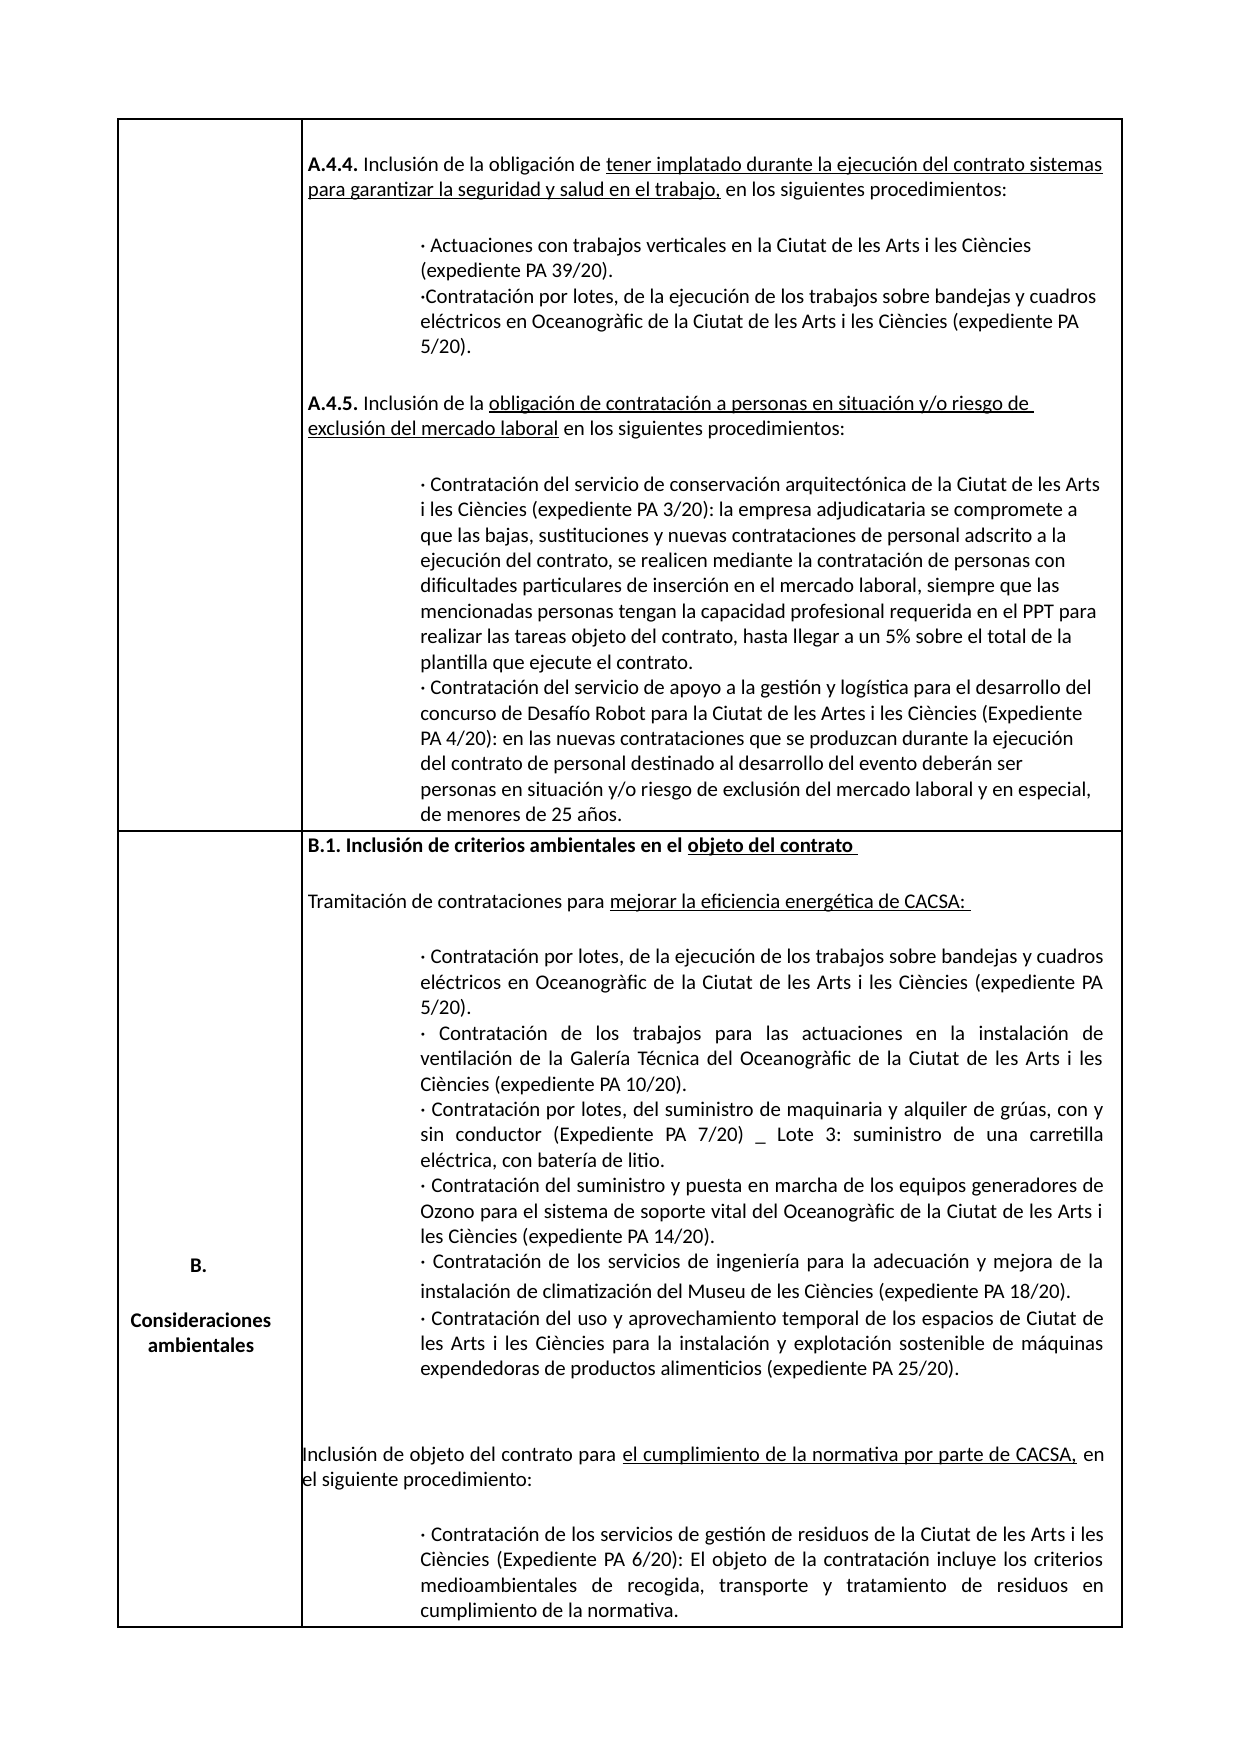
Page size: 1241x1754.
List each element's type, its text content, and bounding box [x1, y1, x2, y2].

table_cell [119, 120, 301, 830]
table_cell A.4.4. Inclusión de la obligación de tener implatado durante la ejecución del contrato sistemas para garantizar la seguridad y salud en el trabajo, en los siguientes procedimientos: · Actuaciones con trabajos verticales en la Ciutat de les Arts i les Ciències (expediente PA 39/20). ·Contratación por lotes, de la ejecución de los trabajos sobre bandejas y cuadros eléctricos en Oceanogràfic de la Ciutat de les Arts i les Ciències (expediente PA 5/20). A.4.5. Inclusión de la obligación de contratación a personas en situación y/o riesgo de exclusión del mercado laboral en los siguientes procedimientos: · Contratación del servicio de conservación arquitectónica de la Ciutat de les Arts i les Ciències (expediente PA 3/20): la empresa adjudicataria se compromete a que las bajas, sustituciones y nuevas contrataciones de personal adscrito a la ejecución del contrato, se realicen mediante la contratación de personas con dificultades particulares de inserción en el mercado laboral, siempre que las mencionadas personas tengan la capacidad profesional requerida en el PPT para realizar las tareas objeto del contrato, hasta llegar a un 5% sobre el total de la plantilla que ejecute el contrato. · Contratación del servicio de apoyo a la gestión y logística para el desarrollo del concurso de Desafío Robot para la Ciutat de les Artes i les Ciències (Expediente PA 4/20): en las nuevas contrataciones que se produzcan durante la ejecución del contrato de personal destinado al desarrollo del evento deberán ser personas en situación y/o riesgo de exclusión del mercado laboral y en especial, de menores de 25 años. [303, 120, 1121, 830]
table_cell B. Consideraciones ambientales [119, 832, 301, 1626]
table_cell B.1. Inclusión de criterios ambientales en el objeto del contrato Tramitación de contrataciones para mejorar la eficiencia energética de CACSA: · Contratación por lotes, de la ejecución de los trabajos sobre bandejas y cuadros eléctricos en Oceanogràfic de la Ciutat de les Arts i les Ciències (expediente PA 5/20). · Contratación de los trabajos para las actuaciones en la instalación de ventilación de la Galería Técnica del Oceanogràfic de la Ciutat de les Arts i les Ciències (expediente PA 10/20). · Contratación por lotes, del suministro de maquinaria y alquiler de grúas, con y sin conductor (Expediente PA 7/20) _ Lote 3: suministro de una carretilla eléctrica, con batería de litio. · Contratación del suministro y puesta en marcha de los equipos generadores de Ozono para el sistema de soporte vital del Oceanogràfic de la Ciutat de les Arts i les Ciències (expediente PA 14/20). · Contratación de los servicios de ingeniería para la adecuación y mejora de la instalación de climatización del Museu de les Ciències (expediente PA 18/20). · Contratación del uso y aprovechamiento temporal de los espacios de Ciutat de les Arts i les Ciències para la instalación y explotación sostenible de máquinas expendedoras de productos alimenticios (expediente PA 25/20). Inclusión de objeto del contrato para el cumplimiento de la normativa por parte de CACSA, en el siguiente procedimiento: · Contratación de los servicios de gestión de residuos de la Ciutat de les Arts i les Ciències (Expediente PA 6/20): El objeto de la contratación incluye los criterios medioambientales de recogida, transporte y tratamiento de residuos en cumplimiento de la normativa. [303, 832, 1121, 1626]
